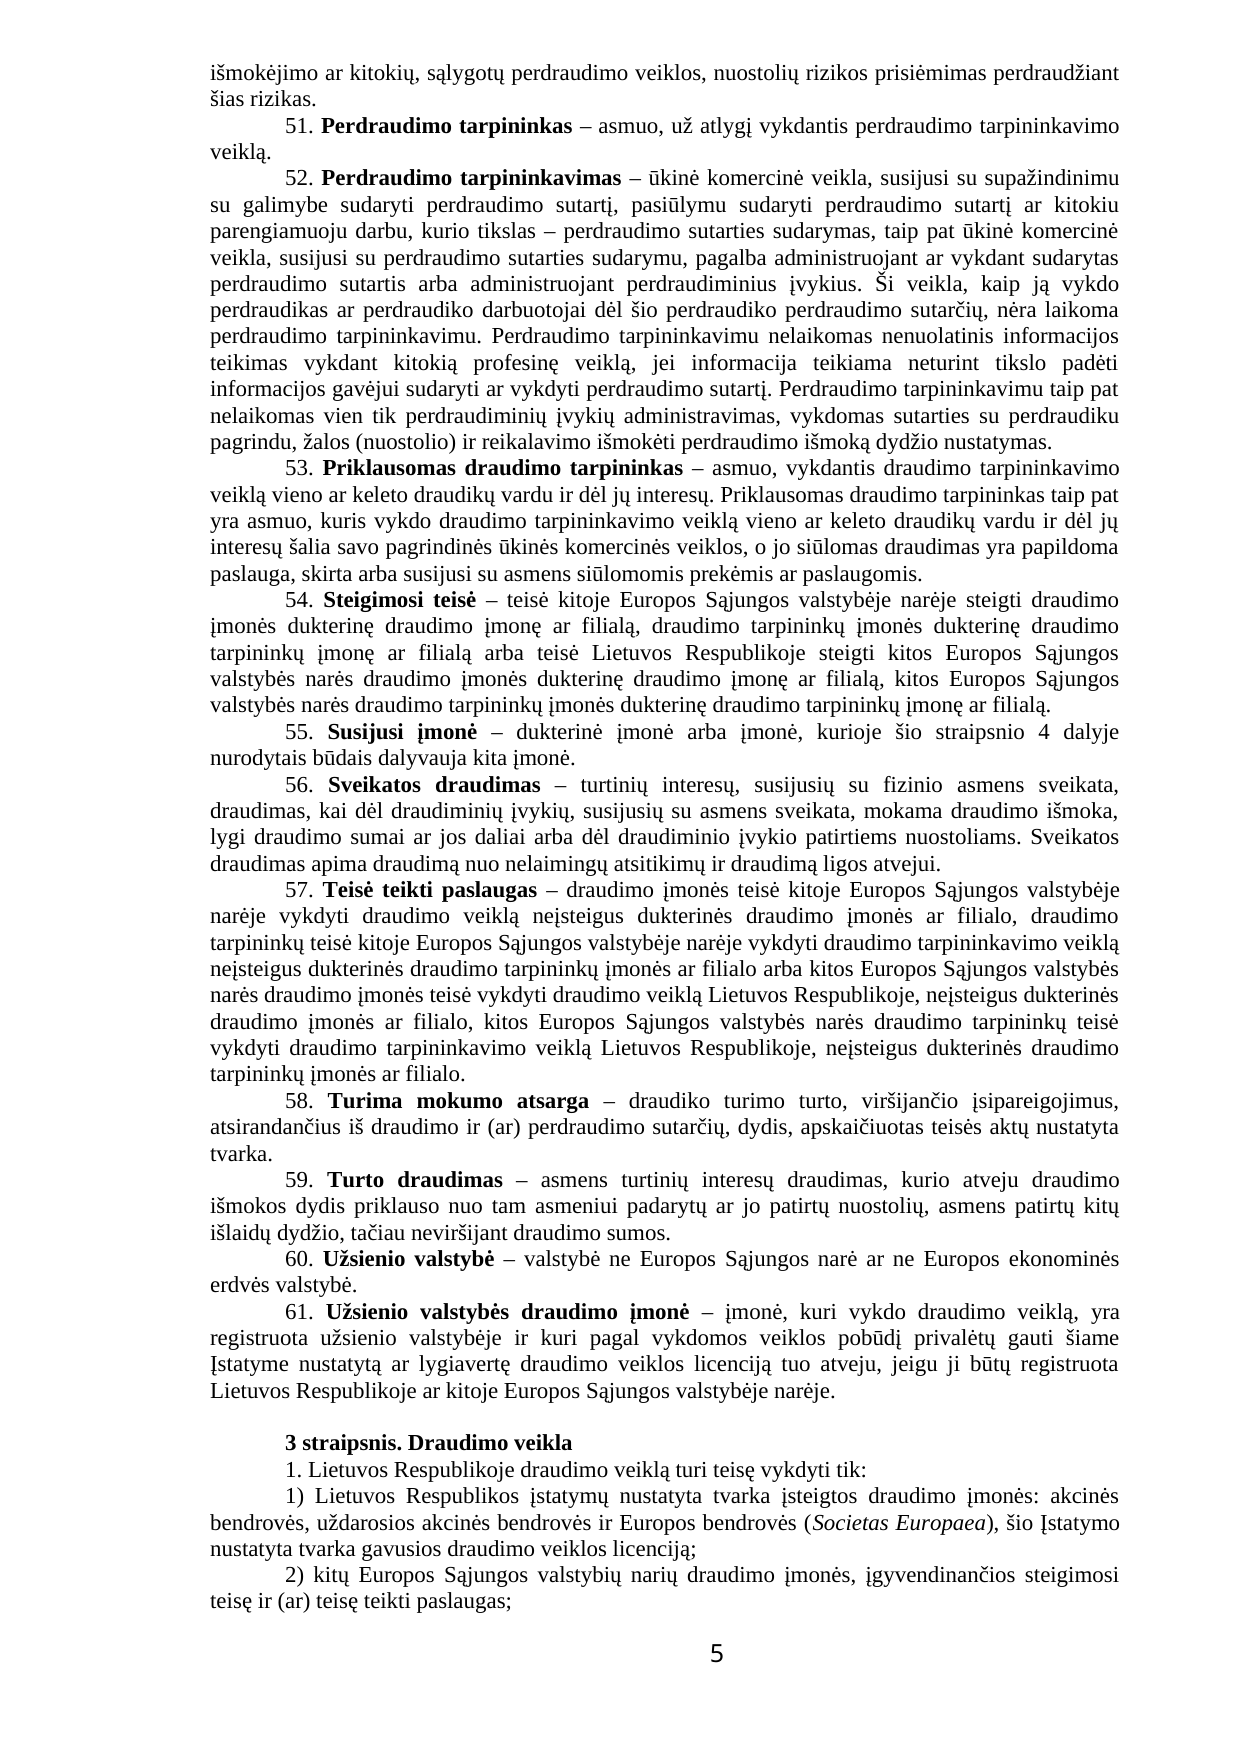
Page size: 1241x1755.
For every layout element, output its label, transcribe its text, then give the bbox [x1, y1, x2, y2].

text 2) kitų Europos Sąjungos valstybių narių draudimo įmonės, įgyvendinančios steigimosi teisę ir (ar) teisę teikti paslaugas; [210, 1561, 1120, 1614]
text 57. Teisė teikti paslaugas – draudimo įmonės teisė kitoje Europos Sąjungos valstybėje narėje vykdyti draudimo veiklą neįsteigus dukterinės draudimo įmonės ar filialo, draudimo tarpininkų teisė kitoje Europos Sąjungos valstybėje narėje vykdyti draudimo tarpininkavimo veiklą neįsteigus dukterinės draudimo tarpininkų įmonės ar filialo arba kitos Europos Sąjungos valstybės narės draudimo įmonės teisė vykdyti draudimo veiklą Lietuvos Respublikoje, neįsteigus dukterinės draudimo įmonės ar filialo, kitos Europos Sąjungos valstybės narės draudimo tarpininkų teisė vykdyti draudimo tarpininkavimo veiklą Lietuvos Respublikoje, neįsteigus dukterinės draudimo tarpininkų įmonės ar filialo. [210, 876, 1120, 1087]
text 55. Susijusi įmonė – dukterinė įmonė arba įmonė, kurioje šio straipsnio 4 dalyje nurodytais būdais dalyvauja kita įmonė. [210, 718, 1120, 771]
text 58. Turima mokumo atsarga – draudiko turimo turto, viršijančio įsipareigojimus, atsirandančius iš draudimo ir (ar) perdraudimo sutarčių, dydis, apskaičiuotas teisės aktų nustatyta tvarka. [210, 1087, 1120, 1166]
text 52. Perdraudimo tarpininkavimas – ūkinė komercinė veikla, susijusi su supažindinimu su galimybe sudaryti perdraudimo sutartį, pasiūlymu sudaryti perdraudimo sutartį ar kitokiu parengiamuoju darbu, kurio tikslas – perdraudimo sutarties sudarymas, taip pat ūkinė komercinė veikla, susijusi su perdraudimo sutarties sudarymu, pagalba administruojant ar vykdant sudarytas perdraudimo sutartis arba administruojant perdraudiminius įvykius. Ši veikla, kaip ją vykdo perdraudikas ar perdraudiko darbuotojai dėl šio perdraudiko perdraudimo sutarčių, nėra laikoma perdraudimo tarpininkavimu. Perdraudimo tarpininkavimu nelaikomas nenuolatinis informacijos teikimas vykdant kitokią profesinę veiklą, jei informacija teikiama neturint tikslo padėti informacijos gavėjui sudaryti ar vykdyti perdraudimo sutartį. Perdraudimo tarpininkavimu taip pat nelaikomas vien tik perdraudiminių įvykių administravimas, vykdomas sutarties su perdraudiku pagrindu, žalos (nuostolio) ir reikalavimo išmokėti perdraudimo išmoką dydžio nustatymas. [210, 164, 1120, 454]
text 1) Lietuvos Respublikos įstatymų nustatyta tvarka įsteigtos draudimo įmonės: akcinės bendrovės, uždarosios akcinės bendrovės ir Europos bendrovės (Societas Europaea), šio Įstatymo nustatyta tvarka gavusios draudimo veiklos licenciją; [210, 1482, 1120, 1561]
text 1. Lietuvos Respublikoje draudimo veiklą turi teisę vykdyti tik: [210, 1456, 1120, 1482]
text 53. Priklausomas draudimo tarpininkas – asmuo, vykdantis draudimo tarpininkavimo veiklą vieno ar keleto draudikų vardu ir dėl jų interesų. Priklausomas draudimo tarpininkas taip pat yra asmuo, kuris vykdo draudimo tarpininkavimo veiklą vieno ar keleto draudikų vardu ir dėl jų interesų šalia savo pagrindinės ūkinės komercinės veiklos, o jo siūlomas draudimas yra papildoma paslauga, skirta arba susijusi su asmens siūlomomis prekėmis ar paslaugomis. [210, 454, 1120, 586]
text 60. Užsienio valstybė – valstybė ne Europos Sąjungos narė ar ne Europos ekonominės erdvės valstybė. [210, 1245, 1120, 1298]
text 56. Sveikatos draudimas – turtinių interesų, susijusių su fizinio asmens sveikata, draudimas, kai dėl draudiminių įvykių, susijusių su asmens sveikata, mokama draudimo išmoka, lygi draudimo sumai ar jos daliai arba dėl draudiminio įvykio patirtiems nuostoliams. Sveikatos draudimas apima draudimą nuo nelaimingų atsitikimų ir draudimą ligos atvejui. [210, 771, 1120, 876]
text 54. Steigimosi teisė – teisė kitoje Europos Sąjungos valstybėje narėje steigti draudimo įmonės dukterinę draudimo įmonę ar filialą, draudimo tarpininkų įmonės dukterinę draudimo tarpininkų įmonę ar filialą arba teisė Lietuvos Respublikoje steigti kitos Europos Sąjungos valstybės narės draudimo įmonės dukterinę draudimo įmonę ar filialą, kitos Europos Sąjungos valstybės narės draudimo tarpininkų įmonės dukterinę draudimo tarpininkų įmonę ar filialą. [210, 586, 1120, 718]
subtitle 61. Užsienio valstybės draudimo įmonė – įmonė, kuri vykdo draudimo veiklą, yra registruota užsienio valstybėje ir kuri pagal vykdomos veiklos pobūdį privalėtų gauti šiame Įstatyme nustatytą ar lygiavertę draudimo veiklos licenciją tuo atveju, jeigu ji būtų registruota Lietuvos Respublikoje ar kitoje Europos Sąjungos valstybėje narėje. [210, 1298, 1120, 1403]
text 3 straipsnis. Draudimo veikla [210, 1429, 1120, 1456]
text 51. Perdraudimo tarpininkas – asmuo, už atlygį vykdantis perdraudimo tarpininkavimo veiklą. [210, 112, 1120, 164]
text išmokėjimo ar kitokių, sąlygotų perdraudimo veiklos, nuostolių rizikos prisiėmimas perdraudžiant šias rizikas. [210, 59, 1120, 112]
text 59. Turto draudimas – asmens turtinių interesų draudimas, kurio atveju draudimo išmokos dydis priklauso nuo tam asmeniui padarytų ar jo patirtų nuostolių, asmens patirtų kitų išlaidų dydžio, tačiau neviršijant draudimo sumos. [210, 1166, 1120, 1245]
